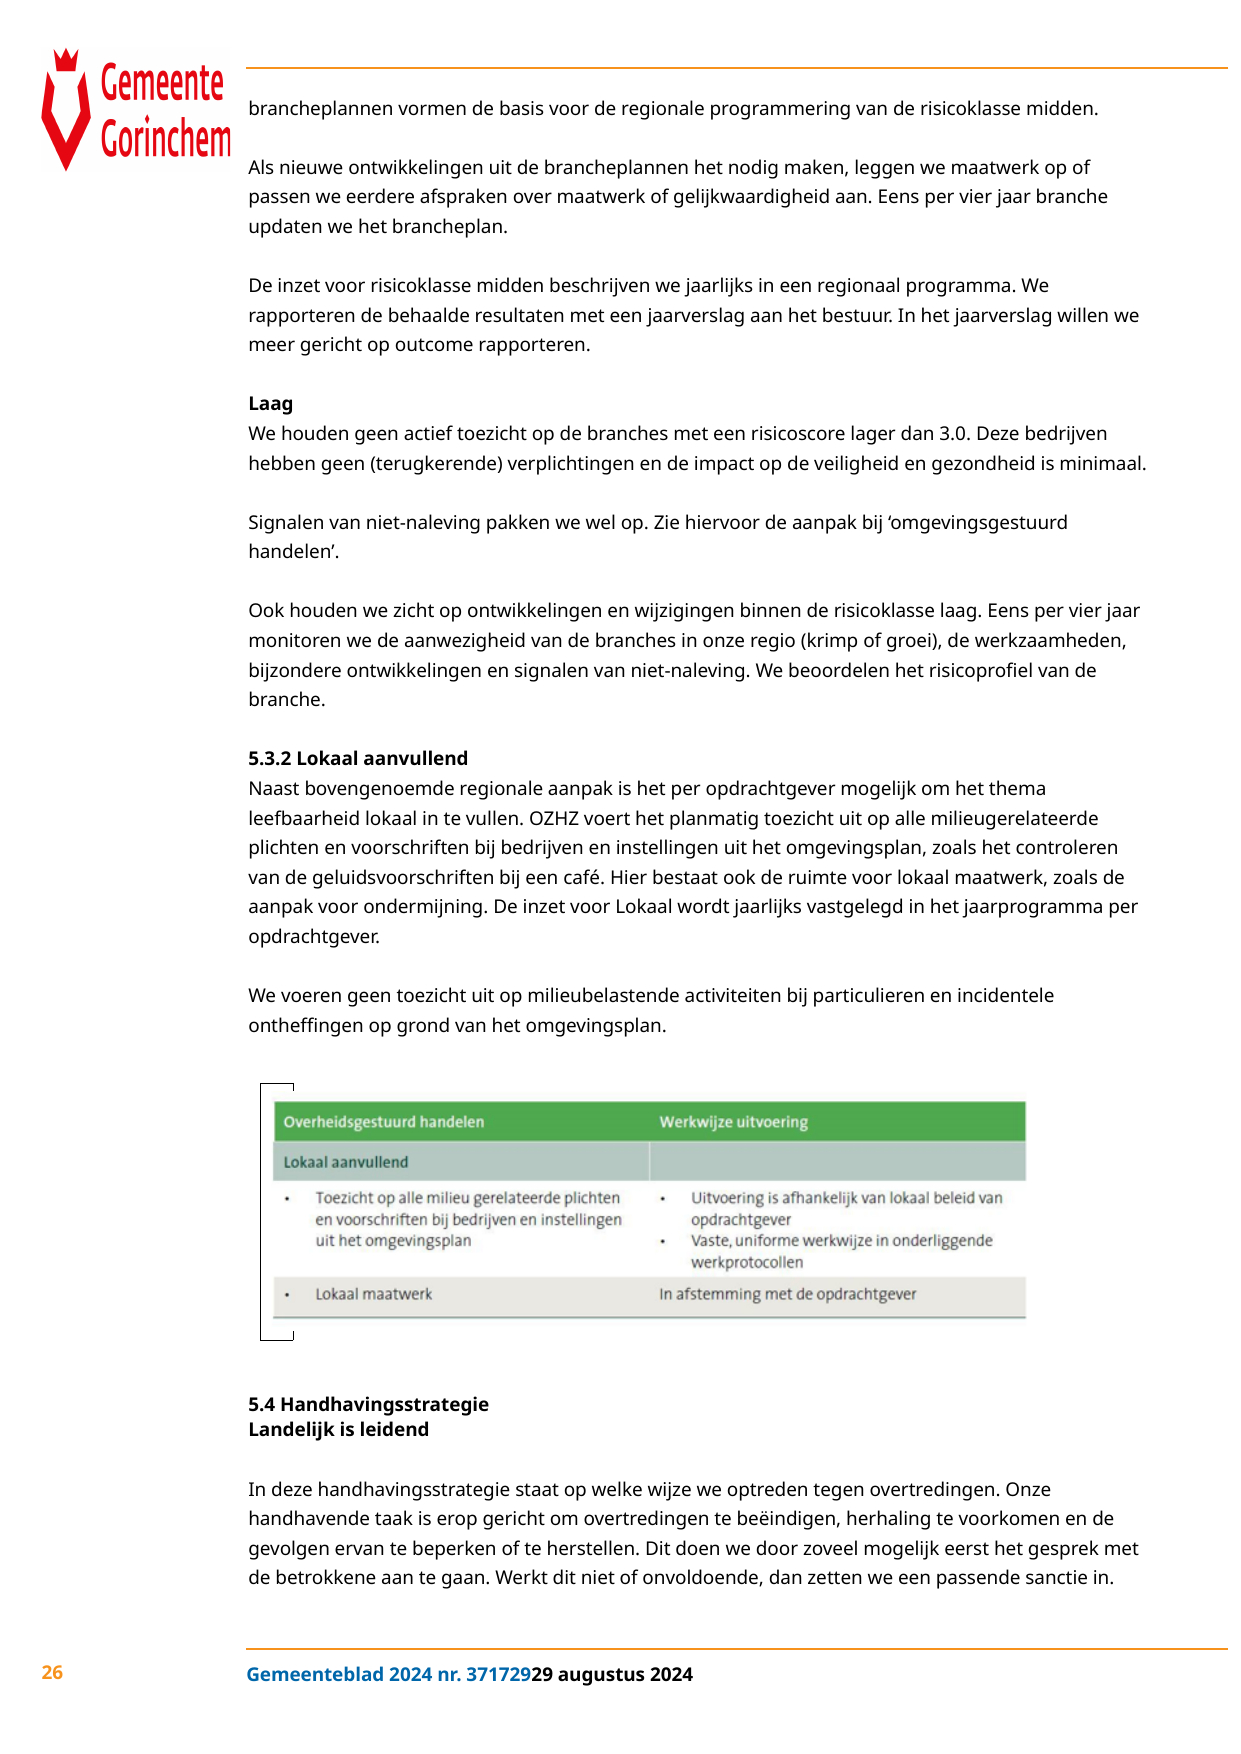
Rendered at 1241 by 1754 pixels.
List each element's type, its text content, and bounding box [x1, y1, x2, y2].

text Landelijk is leidend [248, 1417, 1152, 1442]
text We voeren geen toezicht uit op milieubelastende activiteiten bij particulieren en incidentele ontheffingen op grond van het omgevingsplan. [248, 982, 1152, 1038]
text In deze handhavingsstrategie staat op welke wijze we optreden tegen overtredingen. Onze handhavende taak is erop gericht om overtredingen te beëindigen, herhaling te voorkomen en de gevolgen ervan te beperken of te herstellen. Dit doen we door zoveel mogelijk eerst het gesprek met de betrokkene aan te gaan. Werkt dit niet of onvoldoende, dan zetten we een passende sanctie in. [248, 1476, 1152, 1590]
picture [41, 47, 231, 172]
text Laag [248, 391, 1152, 416]
text Ook houden we zicht op ontwikkelingen en wijzigingen binnen de risicoklasse laag. Eens per vier jaar monitoren we de aanwezigheid van de branches in onze regio (krimp of groei), de werkzaamheden, bijzondere ontwikkelingen en signalen van niet-naleving. We beoordelen het risicoprofiel van de branche. [248, 598, 1152, 712]
text 5.4 Handhavingsstrategie [248, 1391, 1152, 1417]
picture [268, 1091, 1037, 1331]
text De inzet voor risicoklasse midden beschrijven we jaarlijks in een regionaal programma. We rapporteren de behaalde resultaten met een jaarverslag aan het bestuur. In het jaarverslag willen we meer gericht op outcome rapporteren. [248, 272, 1152, 357]
text 5.3.2 Lokaal aanvullend [248, 746, 1152, 771]
text Signalen van niet-naleving pakken we wel op. Zie hiervoor de aanpak bij ‘omgevingsgestuurd handelen’. [248, 509, 1152, 564]
text Als nieuwe ontwikkelingen uit de brancheplannen het nodig maken, leggen we maatwerk op of passen we eerdere afspraken over maatwerk of gelijkwaardigheid aan. Eens per vier jaar branche updaten we het brancheplan. [248, 154, 1152, 239]
text Naast bovengenoemde regionale aanpak is het per opdrachtgever mogelijk om het thema leefbaarheid lokaal in te vullen. OZHZ voert het planmatig toezicht uit op alle milieugerelateerde plichten en voorschriften bij bedrijven en instellingen uit het omgevingsplan, zoals het controleren van de geluidsvoorschriften bij een café. Hier bestaat ook de ruimte voor lokaal maatwerk, zoals de aanpak voor ondermijning. De inzet voor Lokaal wordt jaarlijks vastgelegd in het jaarprogramma per opdrachtgever. [248, 775, 1152, 949]
text brancheplannen vormen de basis voor de regionale programmering van de risicoklasse midden. [248, 95, 1152, 121]
text We houden geen actief toezicht op de branches met een risicoscore lager dan 3.0. Deze bedrijven hebben geen (terugkerende) verplichtingen en de impact op de veiligheid en gezondheid is minimaal. [248, 420, 1152, 476]
